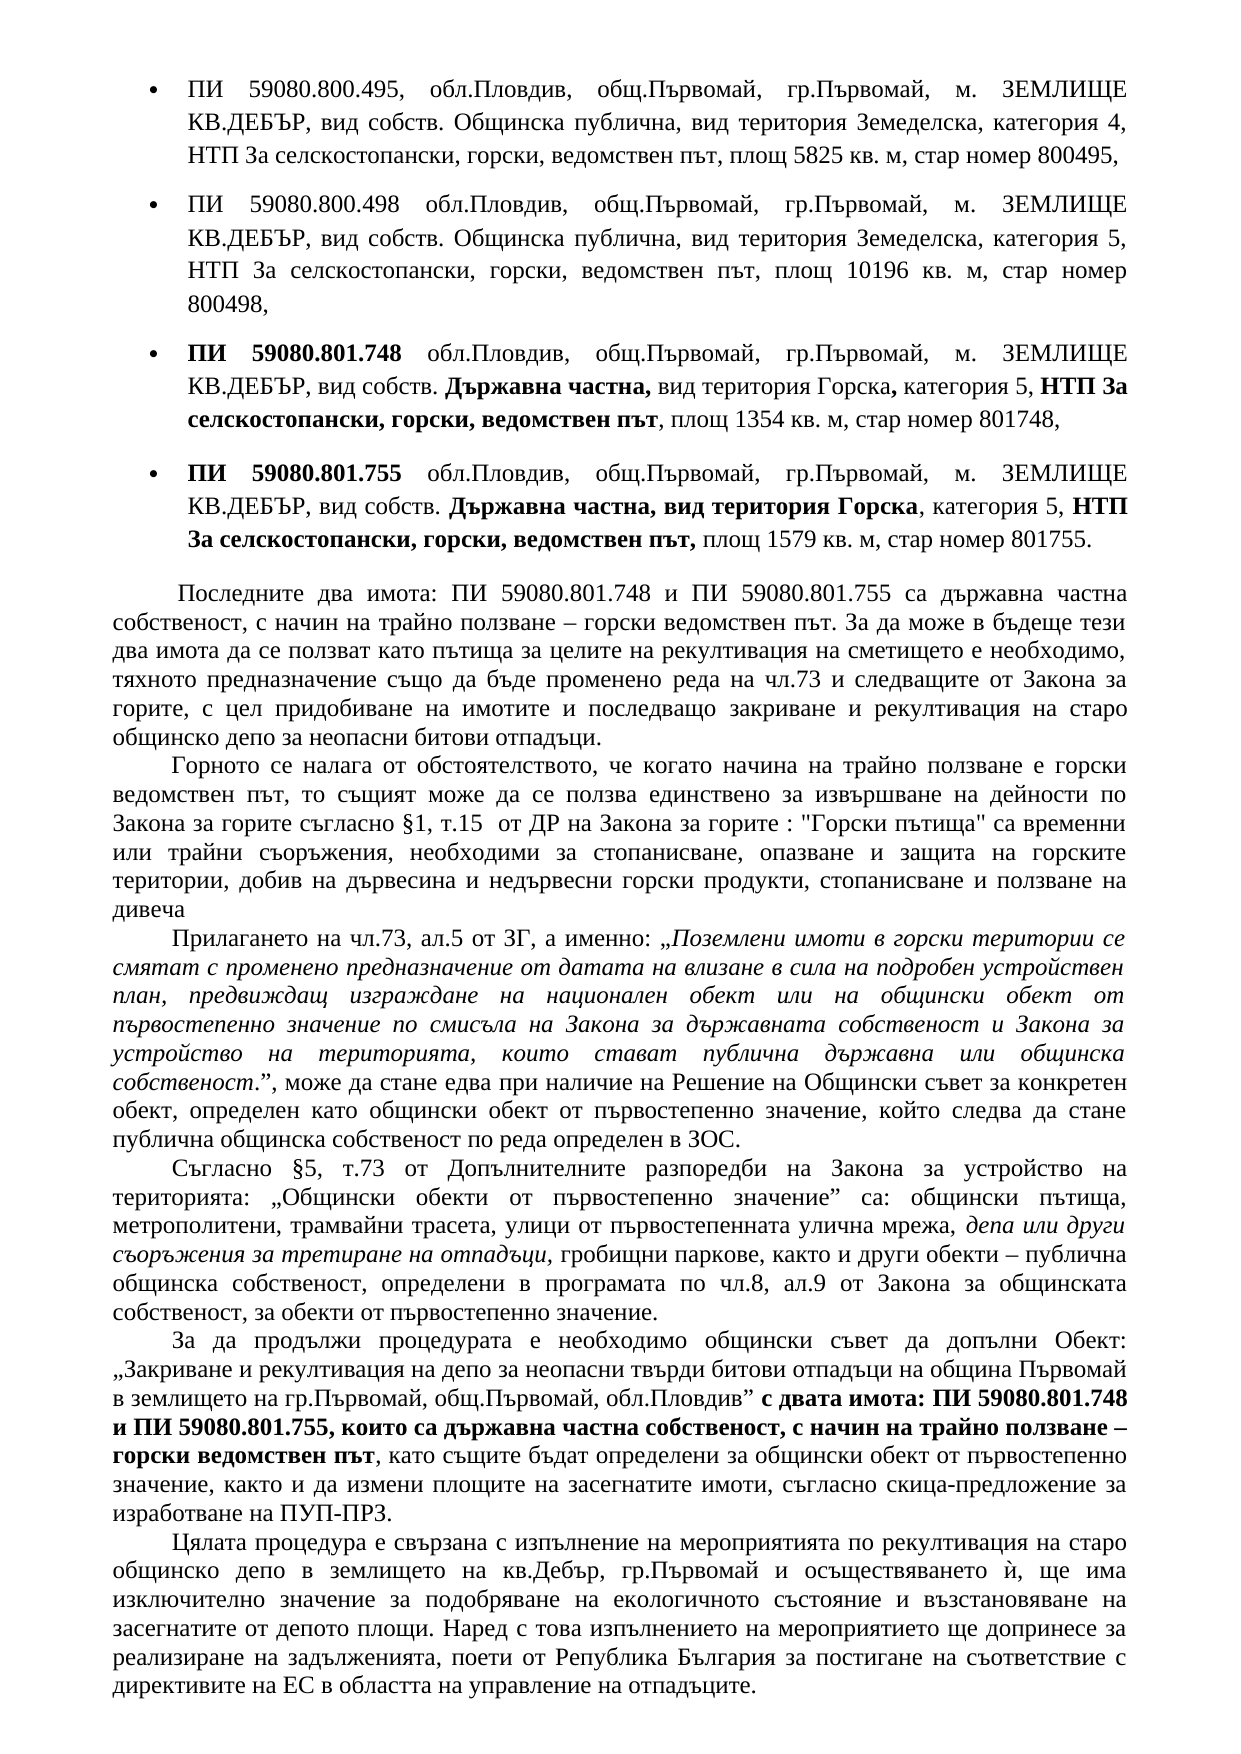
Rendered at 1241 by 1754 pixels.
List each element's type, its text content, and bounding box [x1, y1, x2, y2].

text Цялата процедура е свързана с изпълнение на мероприятията по рекултивация на старо общинско депо в землището на кв.Дебър, гр.Първомай и осъществяването ѝ, ще има изключително значение за подобряване на екологичното състояние и възстановяване на засегнатите от депото площи. Наред с това изпълнението на мероприятието ще допринесе за реализиране на задълженията, поети от Република България за постигане на съответствие с директивите на ЕС в областта на управление на отпадъците. [112, 1527, 1128, 1699]
list ПИ 59080.801.748 обл.Пловдив, общ.Първомай, гр.Първомай, м. ЗЕМЛИЩЕ КВ.ДЕБЪР, вид собств. Държавна частна, вид територия Горска, категория 5, НТП За селскостопански, горски, ведомствен път, площ 1354 кв. м, стар номер 801748, [150, 338, 1128, 433]
text Горното се налага от обстоятелството, че когато начина на трайно ползване е горски ведомствен път, то същият може да се ползва единствено за извършване на дейности по Закона за горите съгласно §1, т.15 от ДР на Закона за горите : "Горски пътища" са временни или трайни съоръжения, необходими за стопанисване, опазване и защита на горските територии, добив на дървесина и недървесни горски продукти, стопанисване и ползване на дивеча [112, 751, 1128, 923]
text Съгласно §5, т.73 от Допълнителните разпоредби на Закона за устройство на територията: „Общински обекти от първостепенно значение” са: общински пътища, метрополитени, трамвайни трасета, улици от първостепенната улична мрежа, депа или други съоръжения за третиране на отпадъци, гробищни паркове, както и други обекти – публична общинска собственост, определени в програмата по чл.8, ал.9 от Закона за общинската собственост, за обекти от първостепенно значение. [112, 1153, 1128, 1326]
text Последните два имота: ПИ 59080.801.748 и ПИ 59080.801.755 са държавна частна собственост, с начин на трайно ползване – горски ведомствен път. За да може в бъдеще тези два имота да се ползват като пътища за целите на рекултивация на сметището е необходимо, тяхното предназначение също да бъде променено реда на чл.73 и следващите от Закона за горите, с цел придобиване на имотите и последващо закриване и рекултивация на старо общинско депо за неопасни битови отпадъци. [112, 578, 1128, 751]
list ПИ 59080.800.498 обл.Пловдив, общ.Първомай, гр.Първомай, м. ЗЕМЛИЩЕ КВ.ДЕБЪР, вид собств. Общинска публична, вид територия Земеделска, категория 5, НТП За селскостопански, горски, ведомствен път, площ 10196 кв. м, стар номер 800498, [150, 189, 1128, 317]
list ПИ 59080.800.495, обл.Пловдив, общ.Първомай, гр.Първомай, м. ЗЕМЛИЩЕ КВ.ДЕБЪР, вид собств. Общинска публична, вид територия Земеделска, категория 4, НТП За селскостопански, горски, ведомствен път, площ 5825 кв. м, стар номер 800495, [150, 74, 1128, 169]
list ПИ 59080.801.755 обл.Пловдив, общ.Първомай, гр.Първомай, м. ЗЕМЛИЩЕ КВ.ДЕБЪР, вид собств. Държавна частна, вид територия Горска, категория 5, НТП За селскостопански, горски, ведомствен път, площ 1579 кв. м, стар номер 801755. [150, 458, 1128, 553]
text За да продължи процедурата е необходимо общински съвет да допълни Обект: „Закриване и рекултивация на депо за неопасни твърди битови отпадъци на община Първомай в землището на гр.Първомай, общ.Първомай, обл.Пловдив” с двата имота: ПИ 59080.801.748 и ПИ 59080.801.755, които са държавна частна собственост, с начин на трайно ползване – горски ведомствен път, като същите бъдат определени за общински обект от първостепенно значение, както и да измени площите на засегнатите имоти, съгласно скица-предложение за изработване на ПУП-ПРЗ. [112, 1326, 1128, 1527]
text Прилагането на чл.73, ал.5 от ЗГ, а именно: „Поземлени имоти в горски територии се смятат с променено предназначение от датата на влизане в сила на подробен устройствен план, предвиждащ изграждане на национален обект или на общински обект от първостепенно значение по смисъла на Закона за държавната собственост и Закона за устройство на територията, които стават публична държавна или общинска собственост.”, може да стане едва при наличие на Решение на Общински съвет за конкретен обект, определен като общински обект от първостепенно значение, който следва да стане публична общинска собственост по реда определен в ЗОС. [112, 923, 1128, 1153]
